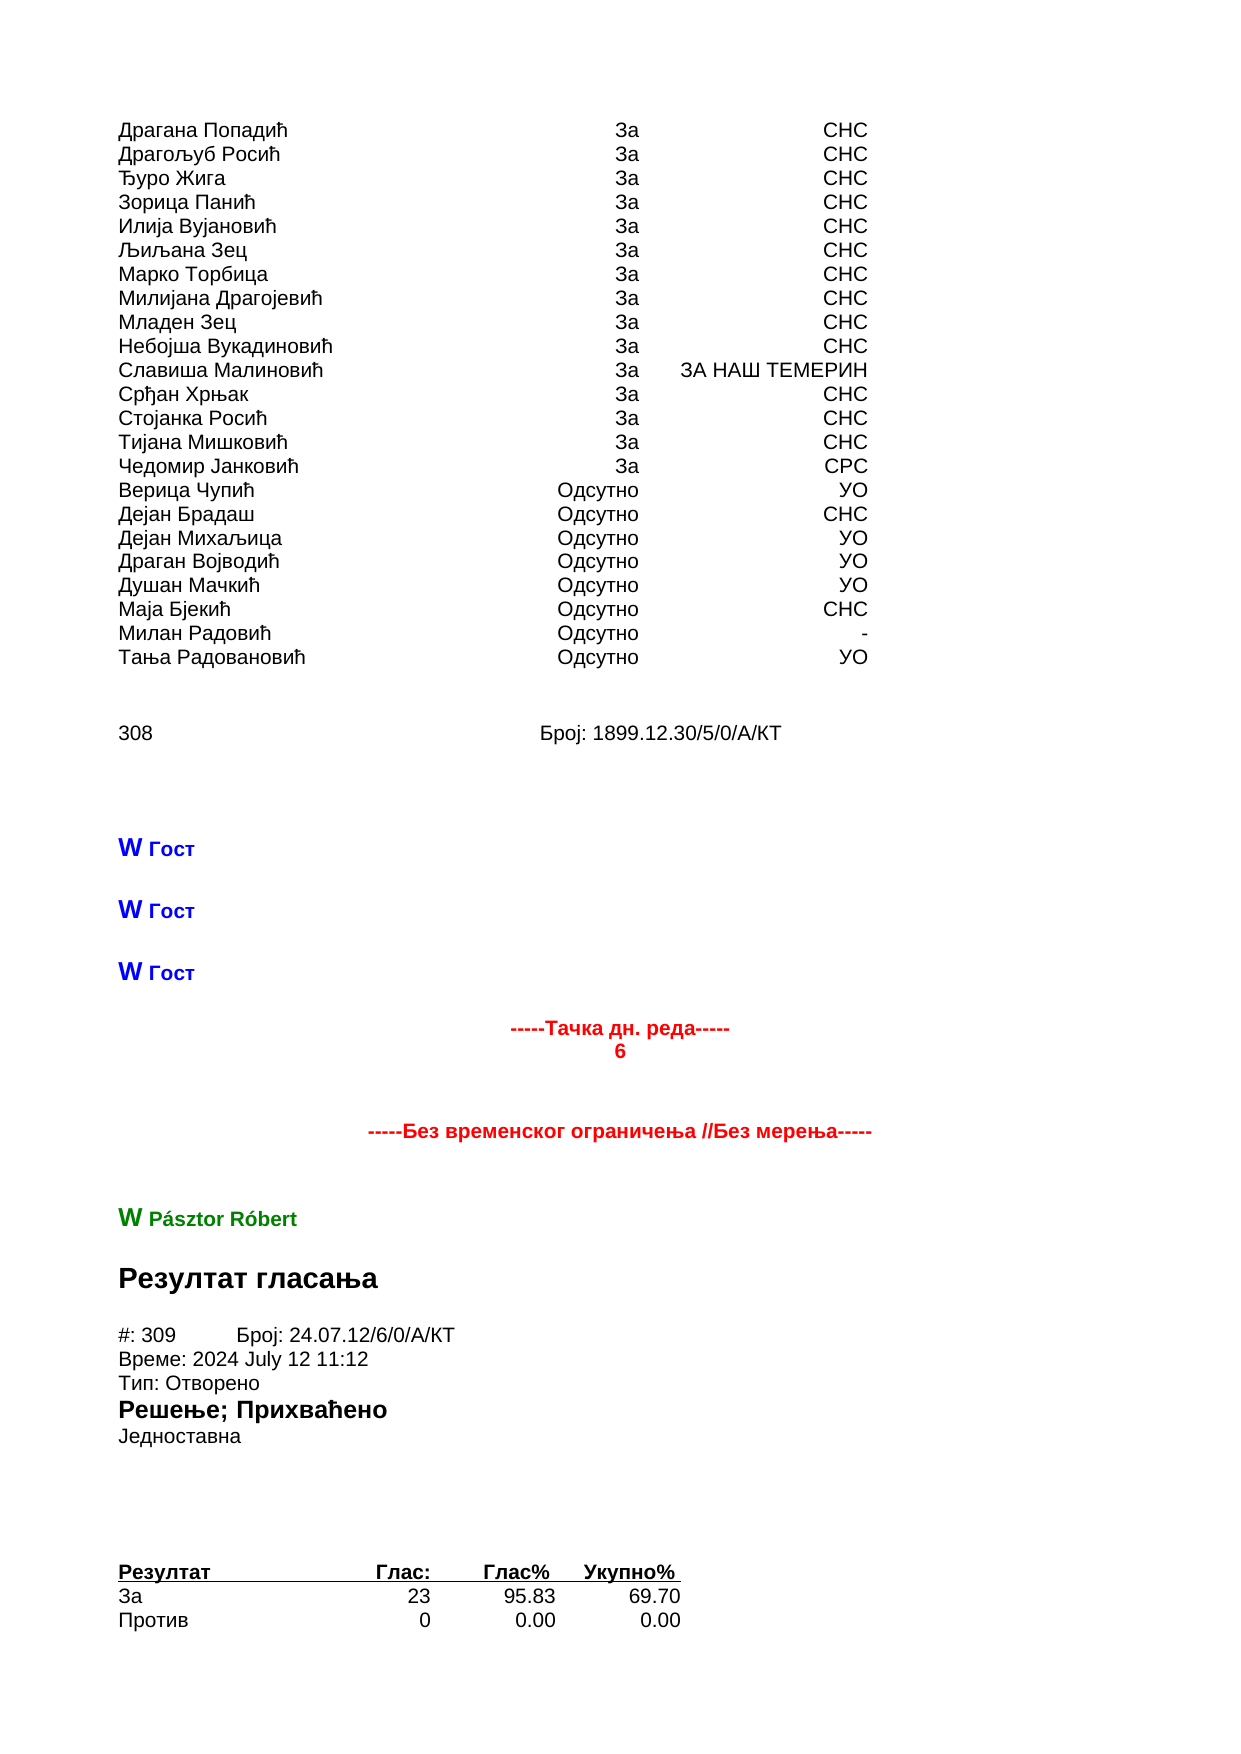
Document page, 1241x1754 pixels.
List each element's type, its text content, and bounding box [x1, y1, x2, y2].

text Славиша Малиновић За ЗА НАШ ТЕМЕРИН [118, 358, 1122, 382]
text W Гост [118, 953, 1122, 987]
text Милијана Драгојевић За СНС [118, 286, 1122, 310]
text -----Без временског ограничења //Без мерења----- [118, 1119, 1122, 1143]
text Драгољуб Росић За СНС [118, 142, 1122, 166]
text Дејан Брадаш Одсутно СНС [118, 501, 1122, 525]
text #: 309 Број: 24.07.12/6/0/A/КТ [118, 1323, 1122, 1347]
text Драган Војводић Одсутно УО [118, 549, 1122, 573]
text Срђан Хрњак За СНС [118, 382, 1122, 406]
text Верица Чупић Одсутно УО [118, 477, 1122, 501]
text Против 0 0.00 0.00 [118, 1608, 1122, 1632]
text Небојша Вукадиновић За СНС [118, 334, 1122, 358]
text Резултат Глас: Глас% Укупно% [118, 1560, 1122, 1584]
text Једноставна [118, 1424, 1122, 1448]
text Чедомир Јанковић За СРС [118, 453, 1122, 477]
text Тип: Отворено [118, 1371, 1122, 1395]
text -----Тачка дн. реда----- [118, 1015, 1122, 1039]
text Тијана Мишковић За СНС [118, 429, 1122, 453]
text За 23 95.83 69.70 [118, 1584, 1122, 1608]
text W Гост [118, 891, 1122, 925]
text Драгана Попадић За СНС [118, 118, 1122, 142]
text Зорица Панић За СНС [118, 190, 1122, 214]
text W Гост [118, 829, 1122, 863]
text Маја Бјекић Одсутно СНС [118, 597, 1122, 621]
text Решење; Прихваћено [118, 1395, 1122, 1424]
text Младен Зец За СНС [118, 310, 1122, 334]
text Марко Торбица За СНС [118, 262, 1122, 286]
text 308 Број: 1899.12.30/5/0/A/КТ [118, 721, 1122, 745]
text Ђуро Жига За СНС [118, 166, 1122, 190]
text Тања Радовановић Одсутно УО [118, 645, 1122, 669]
text Време: 2024 July 12 11:12 [118, 1347, 1122, 1371]
text Резултат гласања [118, 1261, 1122, 1295]
text W Pásztor Róbert [118, 1199, 1122, 1233]
text Дејан Михаљица Одсутно УО [118, 525, 1122, 549]
text Илија Вујановић За СНС [118, 214, 1122, 238]
text Милан Радовић Одсутно - [118, 621, 1122, 645]
text Душан Мачкић Одсутно УО [118, 573, 1122, 597]
text Љиљана Зец За СНС [118, 238, 1122, 262]
text 6 [118, 1039, 1122, 1063]
text Стојанка Росић За СНС [118, 406, 1122, 429]
